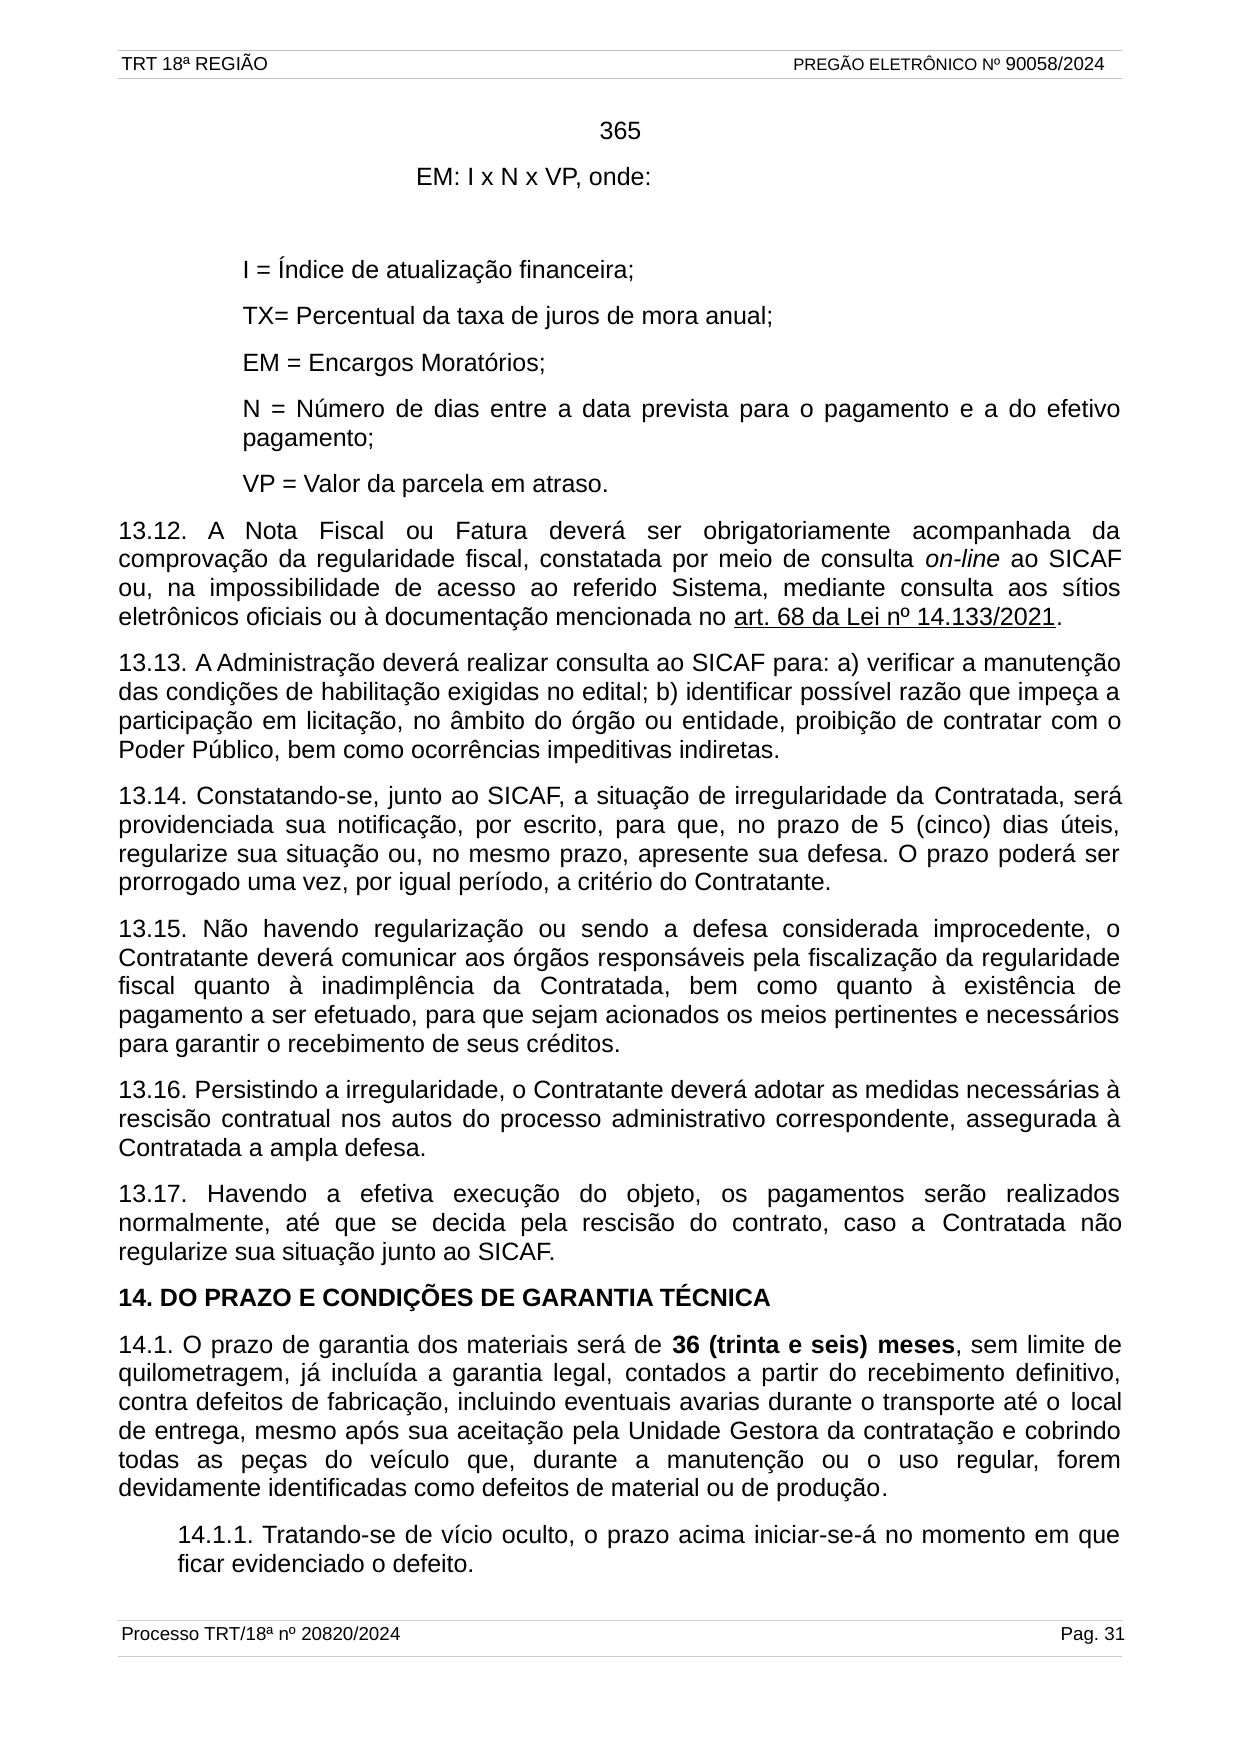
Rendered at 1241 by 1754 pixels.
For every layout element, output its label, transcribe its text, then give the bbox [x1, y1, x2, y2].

text VP = Valor da parcela em atraso. [242, 469, 1122, 498]
text 13.13. A Administração deverá realizar consulta ao SICAF para: a) verificar a manutenção das condições de habilitação exigidas no edital; b) identificar possível razão que impeça a participação em licitação, no âmbito do órgão ou entidade, proibição de contratar com o Poder Público, bem como ocorrências impeditivas indiretas. [118, 648, 1122, 763]
text 13.12. A Nota Fiscal ou Fatura deverá ser obrigatoriamente acompanhada da comprovação da regularidade fiscal, constatada por meio de consulta on-line ao SICAF ou, na impossibilidade de acesso ao referido Sistema, mediante consulta aos sítios eletrônicos oficiais ou à documentação mencionada no art. 68 da Lei nº 14.133/2021. [118, 516, 1122, 631]
text N = Número de dias entre a data prevista para o pagamento e a do efetivo pagamento; [242, 394, 1122, 451]
text 365 [118, 116, 1122, 144]
text 13.17. Havendo a efetiva execução do objeto, os pagamentos serão realizados normalmente, até que se decida pela rescisão do contrato, caso a Contratada não regularize sua situação junto ao SICAF. [118, 1179, 1122, 1265]
text 13.15. Não havendo regularização ou sendo a defesa considerada improcedente, o Contratante deverá comunicar aos órgãos responsáveis pela fiscalização da regularidade fiscal quanto à inadimplência da Contratada, bem como quanto à existência de pagamento a ser efetuado, para que sejam acionados os meios pertinentes e necessários para garantir o recebimento de seus créditos. [118, 914, 1122, 1057]
text I = Índice de atualização financeira; [242, 254, 1122, 283]
text 14.1.1. Tratando-se de vício oculto, o prazo acima iniciar-se-á no momento em que ficar evidenciado o defeito. [177, 1520, 1122, 1577]
text 13.16. Persistindo a irregularidade, o Contratante deverá adotar as medidas necessárias à rescisão contratual nos autos do processo administrativo correspondente, assegurada à Contratada a ampla defesa. [118, 1075, 1122, 1161]
text 14. DO PRAZO E CONDIÇÕES DE GARANTIA TÉCNICA [118, 1283, 1122, 1312]
text 14.1. O prazo de garantia dos materiais será de 36 (trinta e seis) meses, sem limite de quilometragem, já incluída a garantia legal, contados a partir do recebimento definitivo, contra defeitos de fabricação, incluindo eventuais avarias durante o transporte até o local de entrega, mesmo após sua aceitação pela Unidade Gestora da contratação e cobrindo todas as peças do veículo que, durante a manutenção ou o uso regular, forem devidamente identificadas como defeitos de material ou de produção. [118, 1329, 1122, 1502]
text TX= Percentual da taxa de juros de mora anual; [242, 301, 1122, 330]
text EM = Encargos Moratórios; [242, 347, 1122, 376]
text EM: I x N x VP, onde: [118, 162, 1122, 191]
text 13.14. Constatando-se, junto ao SICAF, a situação de irregularidade da Contratada, será providenciada sua notificação, por escrito, para que, no prazo de 5 (cinco) dias úteis, regularize sua situação ou, no mesmo prazo, apresente sua defesa. O prazo poderá ser prorrogado uma vez, por igual período, a critério do Contratante. [118, 781, 1122, 896]
